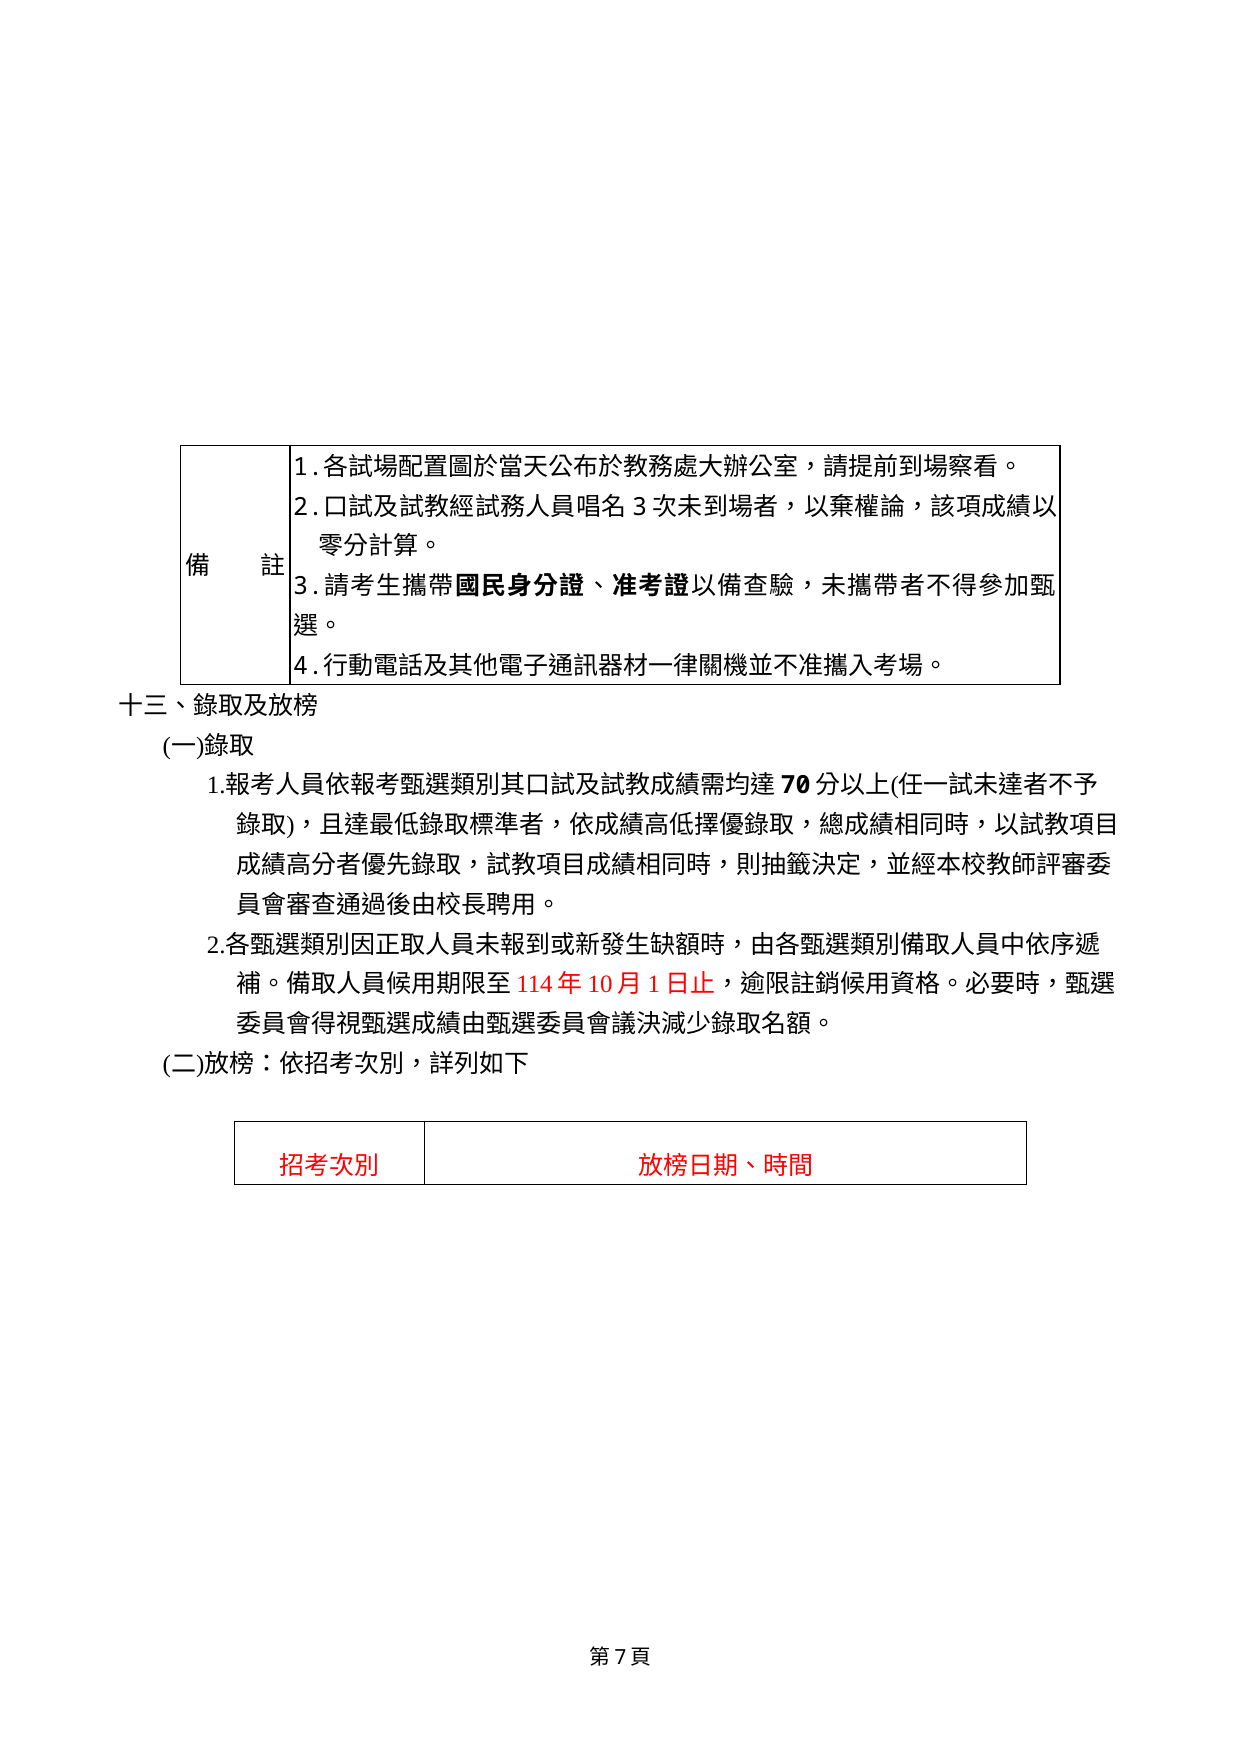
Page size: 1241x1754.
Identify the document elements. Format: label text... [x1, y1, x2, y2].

table_cell 1.各試場配置圖於當天公布於教務處大辦公室，請提前到場察看。 2.口試及試教經試務人員唱名3次未到場者，以棄權論，該項成績以零分計算。 3.請考生攜帶國民身分證、准考證以備查驗，未攜帶者不得參加甄選。 4.行動電話及其他電子通訊器材一律關機並不准攜入考場。 [291, 446, 1059, 684]
text 1.報考人員依報考甄選類別其口試及試教成績需均達70分以上(任一試未達者不予錄取)，且達最低錄取標準者，依成績高低擇優錄取，總成績相同時，以試教項目成績高分者優先錄取，試教項目成績相同時，則抽籤決定，並經本校教師評審委員會審查通過後由校長聘用。 [207, 765, 1122, 921]
text 十三、錄取及放榜 [118, 685, 1122, 722]
table_cell 備 註 [181, 446, 289, 684]
text (二)放榜：依招考次別，詳列如下 [162, 1043, 1122, 1080]
table_header 招考次別 [235, 1122, 424, 1184]
text 2.各甄選類別因正取人員未報到或新發生缺額時，由各甄選類別備取人員中依序遞補。備取人員候用期限至114年10月1日止，逾限註銷候用資格。必要時，甄選委員會得視甄選成績由甄選委員會議決減少錄取名額。 [207, 924, 1122, 1040]
text (一)錄取 [162, 725, 1122, 761]
table_header 放榜日期、時間 [425, 1122, 1026, 1184]
